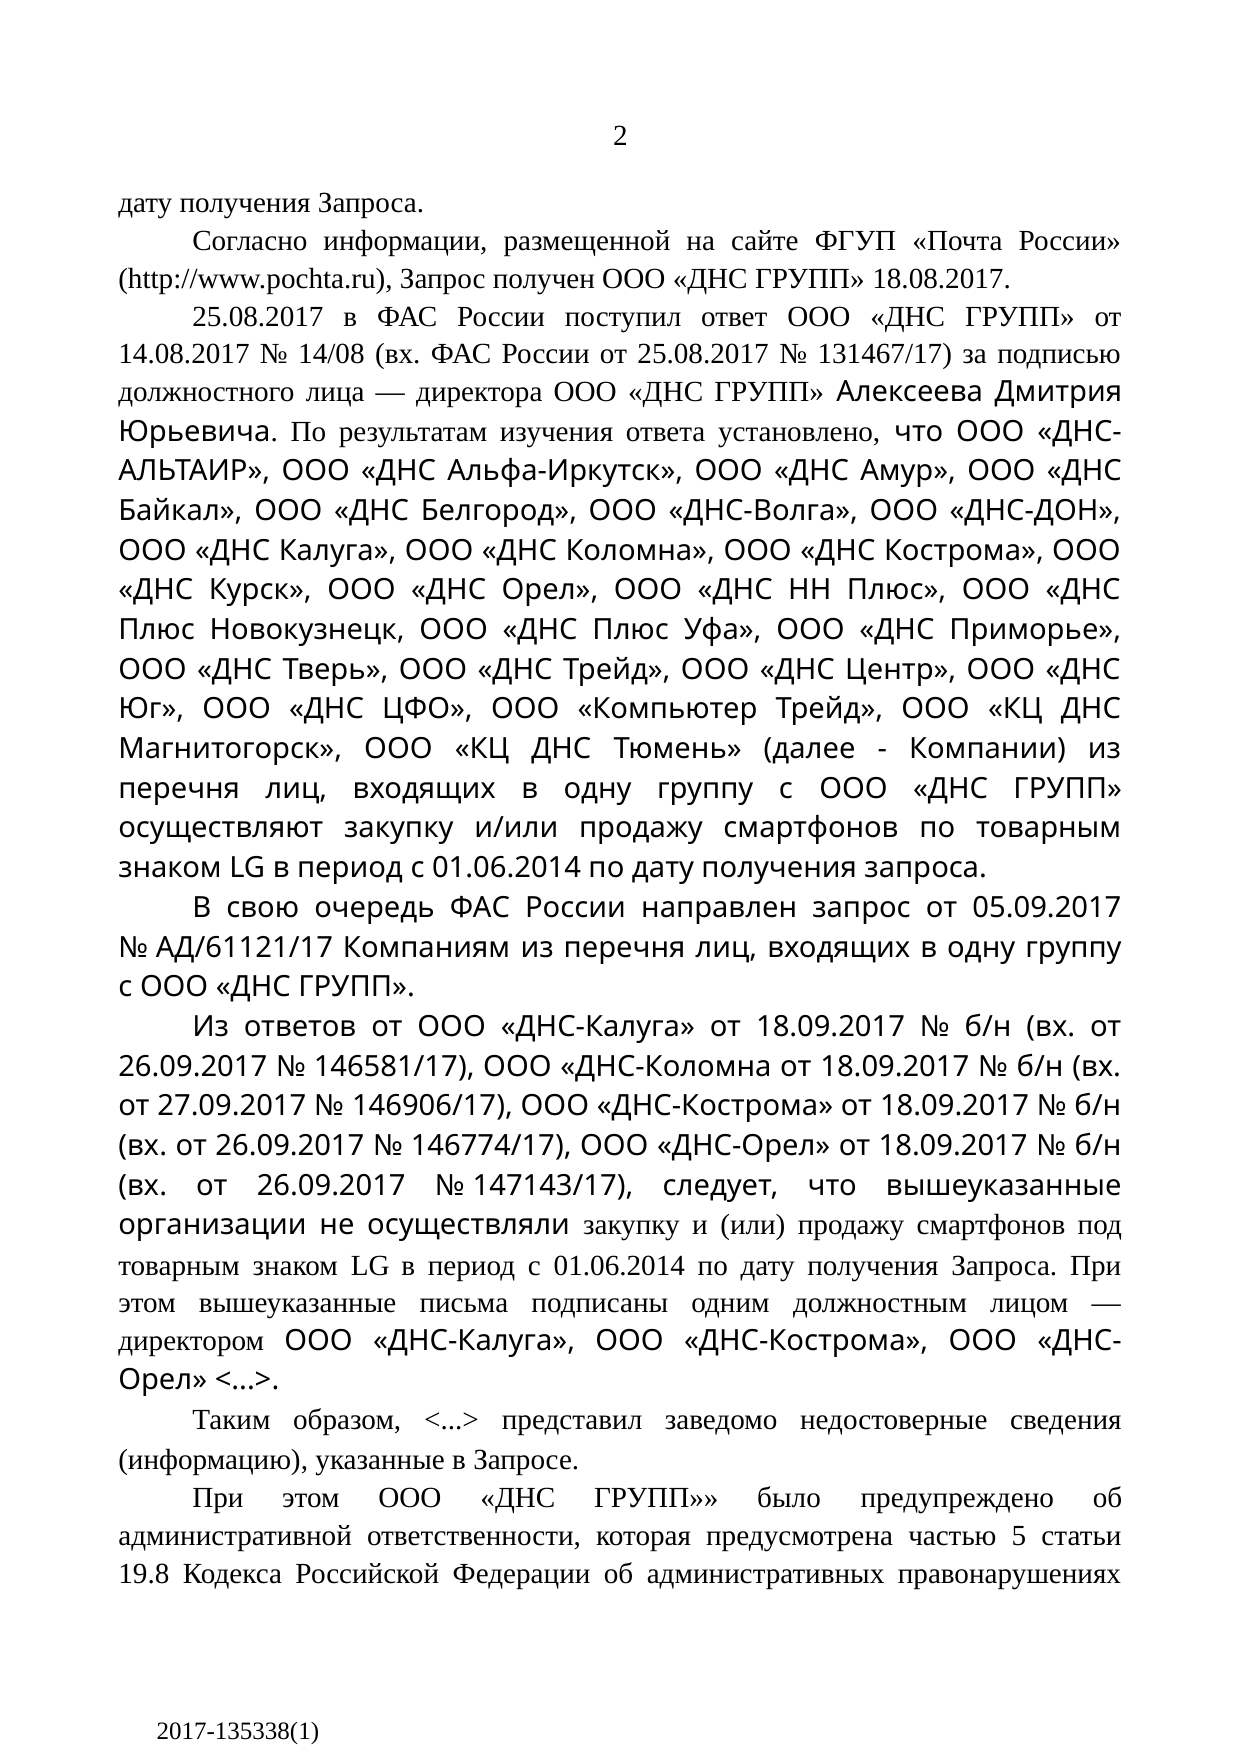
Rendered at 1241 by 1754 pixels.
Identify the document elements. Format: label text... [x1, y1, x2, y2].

text В свою очередь ФАС России направлен запрос от 05.09.2017 № АД/61121/17 Компаниям из перечня лиц, входящих в одну группу с ООО «ДНС ГРУПП». [118, 886, 1122, 1005]
text дату получения Запроса. [118, 181, 1122, 219]
text 25.08.2017 в ФАС России поступил ответ ООО «ДНС ГРУПП» от 14.08.2017 № 14/08 (вх. ФАС России от 25.08.2017 № 131467/17) за подписью должностного лица — директора ООО «ДНС ГРУПП» Алексеева Дмитрия Юрьевича. По результатам изучения ответа установлено, что ООО «ДНС-АЛЬТАИР», ООО «ДНС Альфа-Иркутск», ООО «ДНС Амур», ООО «ДНС Байкал», ООО «ДНС Белгород», ООО «ДНС-Волга», ООО «ДНС-ДОН», ООО «ДНС Калуга», ООО «ДНС Коломна», ООО «ДНС Кострома», ООО «ДНС Курск», ООО «ДНС Орел», ООО «ДНС НН Плюс», ООО «ДНС Плюс Новокузнецк, ООО «ДНС Плюс Уфа», ООО «ДНС Приморье», ООО «ДНС Тверь», ООО «ДНС Трейд», ООО «ДНС Центр», ООО «ДНС Юг», ООО «ДНС ЦФО», ООО «Компьютер Трейд», ООО «КЦ ДНС Магнитогорск», ООО «КЦ ДНС Тюмень» (далее - Компании) из перечня лиц, входящих в одну группу с ООО «ДНС ГРУПП» осуществляют закупку и/или продажу смартфонов по товарным знаком LG в период с 01.06.2014 по дату получения запроса. [118, 294, 1122, 886]
text Согласно информации, размещенной на сайте ФГУП «Почта России» (http://www.pochta.ru), Запрос получен ООО «ДНС ГРУПП» 18.08.2017. [118, 219, 1122, 294]
text Таким образом, <...> представил заведомо недостоверные сведения (информацию), указанные в Запросе. [118, 1398, 1122, 1476]
text Из ответов от ООО «ДНС-Калуга» от 18.09.2017 № б/н (вх. от 26.09.2017 № 146581/17), ООО «ДНС-Коломна от 18.09.2017 № б/н (вх. от 27.09.2017 № 146906/17), ООО «ДНС-Кострома» от 18.09.2017 № б/н (вх. от 26.09.2017 № 146774/17), ООО «ДНС-Орел» от 18.09.2017 № б/н (вх. от 26.09.2017 № 147143/17), следует, что вышеуказанные организации не осуществляли закупку и (или) продажу смартфонов под товарным знаком LG в период с 01.06.2014 по дату получения Запроса. При этом вышеуказанные письма подписаны одним должностным лицом — директором ООО «ДНС-Калуга», ООО «ДНС-Кострома», ООО «ДНС-Орел» <...>. [118, 1005, 1122, 1398]
text При этом ООО «ДНС ГРУПП»» было предупреждено об административной ответственности, которая предусмотрена частью 5 статьи 19.8 Кодекса Российской Федерации об административных правонарушениях [118, 1476, 1122, 1589]
